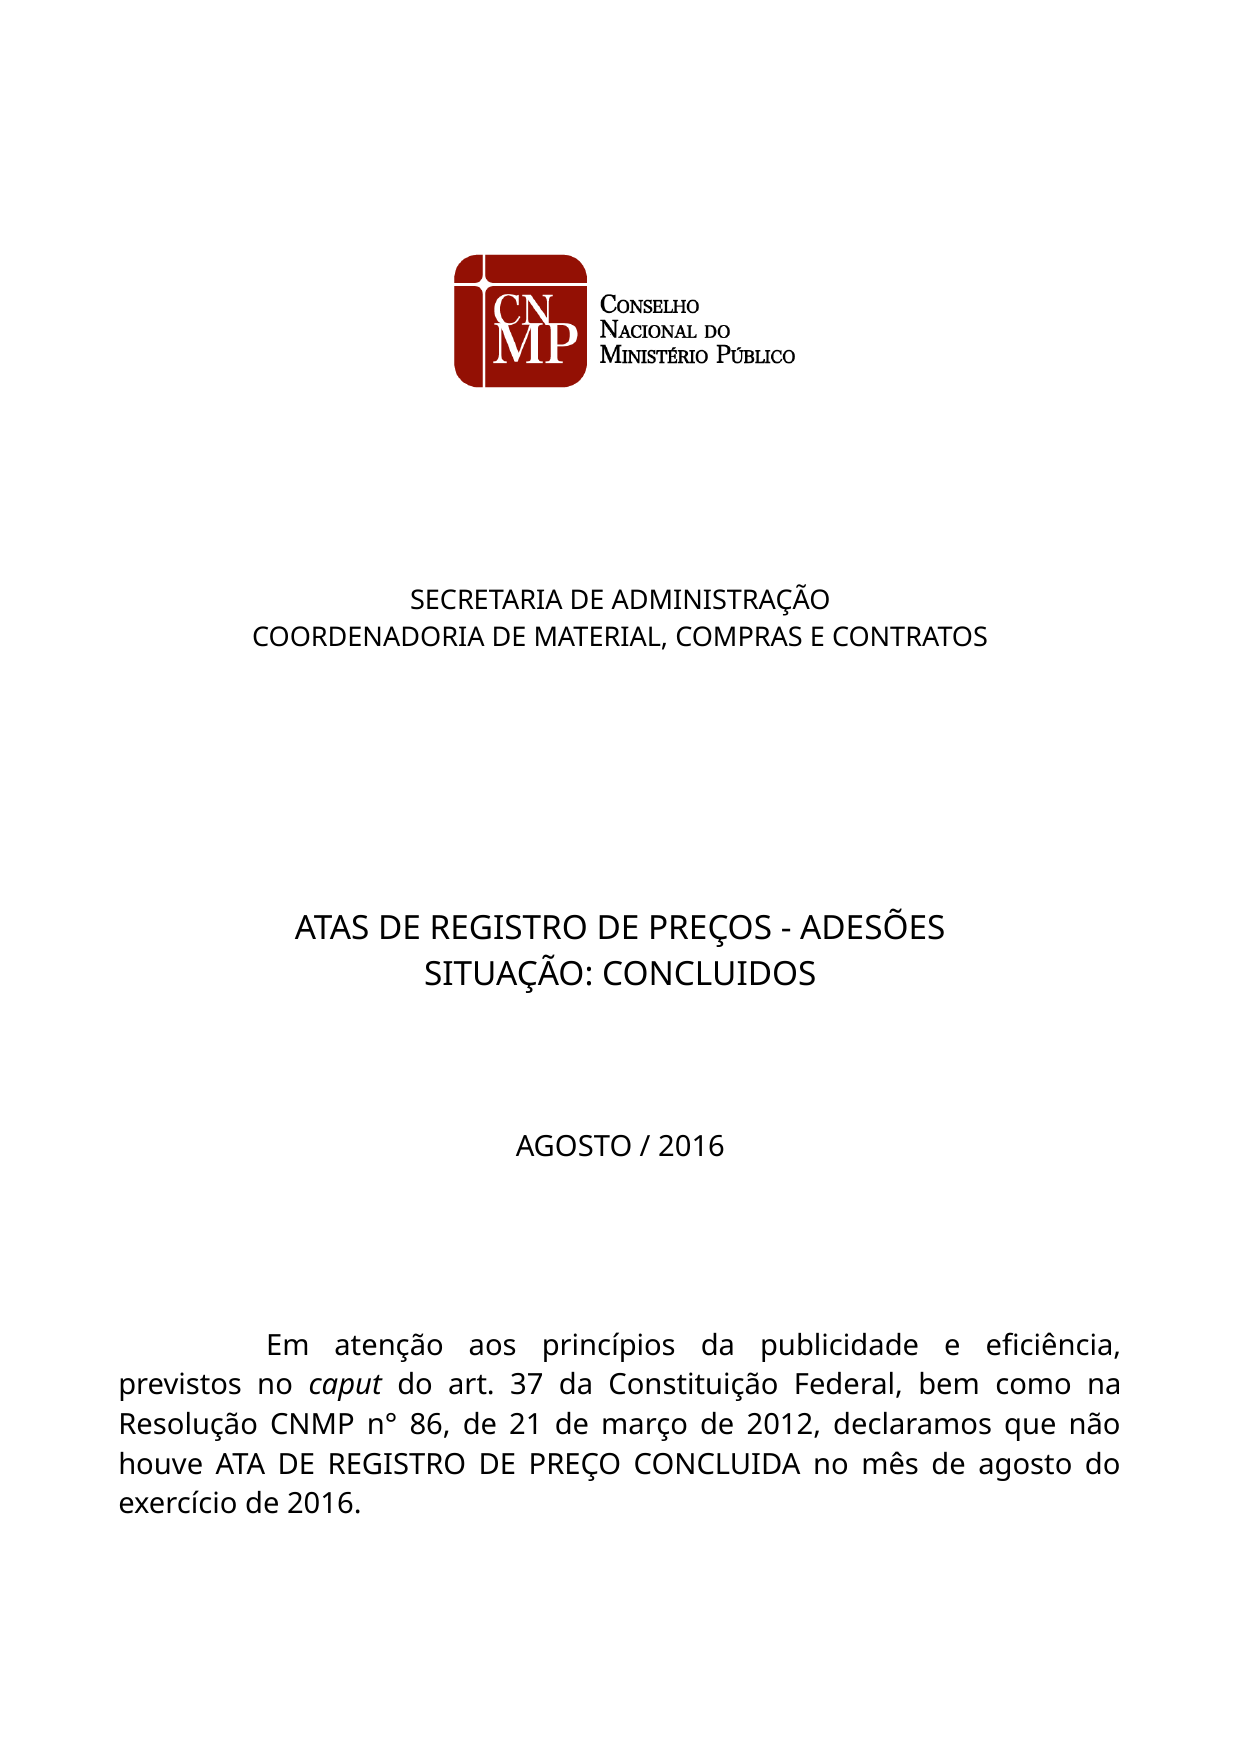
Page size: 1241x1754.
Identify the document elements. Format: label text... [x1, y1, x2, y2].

text ATAS DE REGISTRO DE PREÇOS - ADESÕES [118, 904, 1122, 949]
text COORDENADORIA DE MATERIAL, COMPRAS E CONTRATOS [118, 617, 1122, 654]
text SECRETARIA DE ADMINISTRAÇÃO [118, 581, 1122, 617]
text AGOSTO / 2016 [118, 1126, 1122, 1165]
text Em atenção aos princípios da publicidade e eficiência, previstos no caput do art. 37 da Constituição Federal, bem como na Resolução CNMP n° 86, de 21 de março de 2012, declaramos que não houve ATA DE REGISTRO DE PREÇO CONCLUIDA no mês de agosto do exercício de 2016. [118, 1324, 1122, 1522]
text SITUAÇÃO: CONCLUIDOS [118, 949, 1122, 995]
